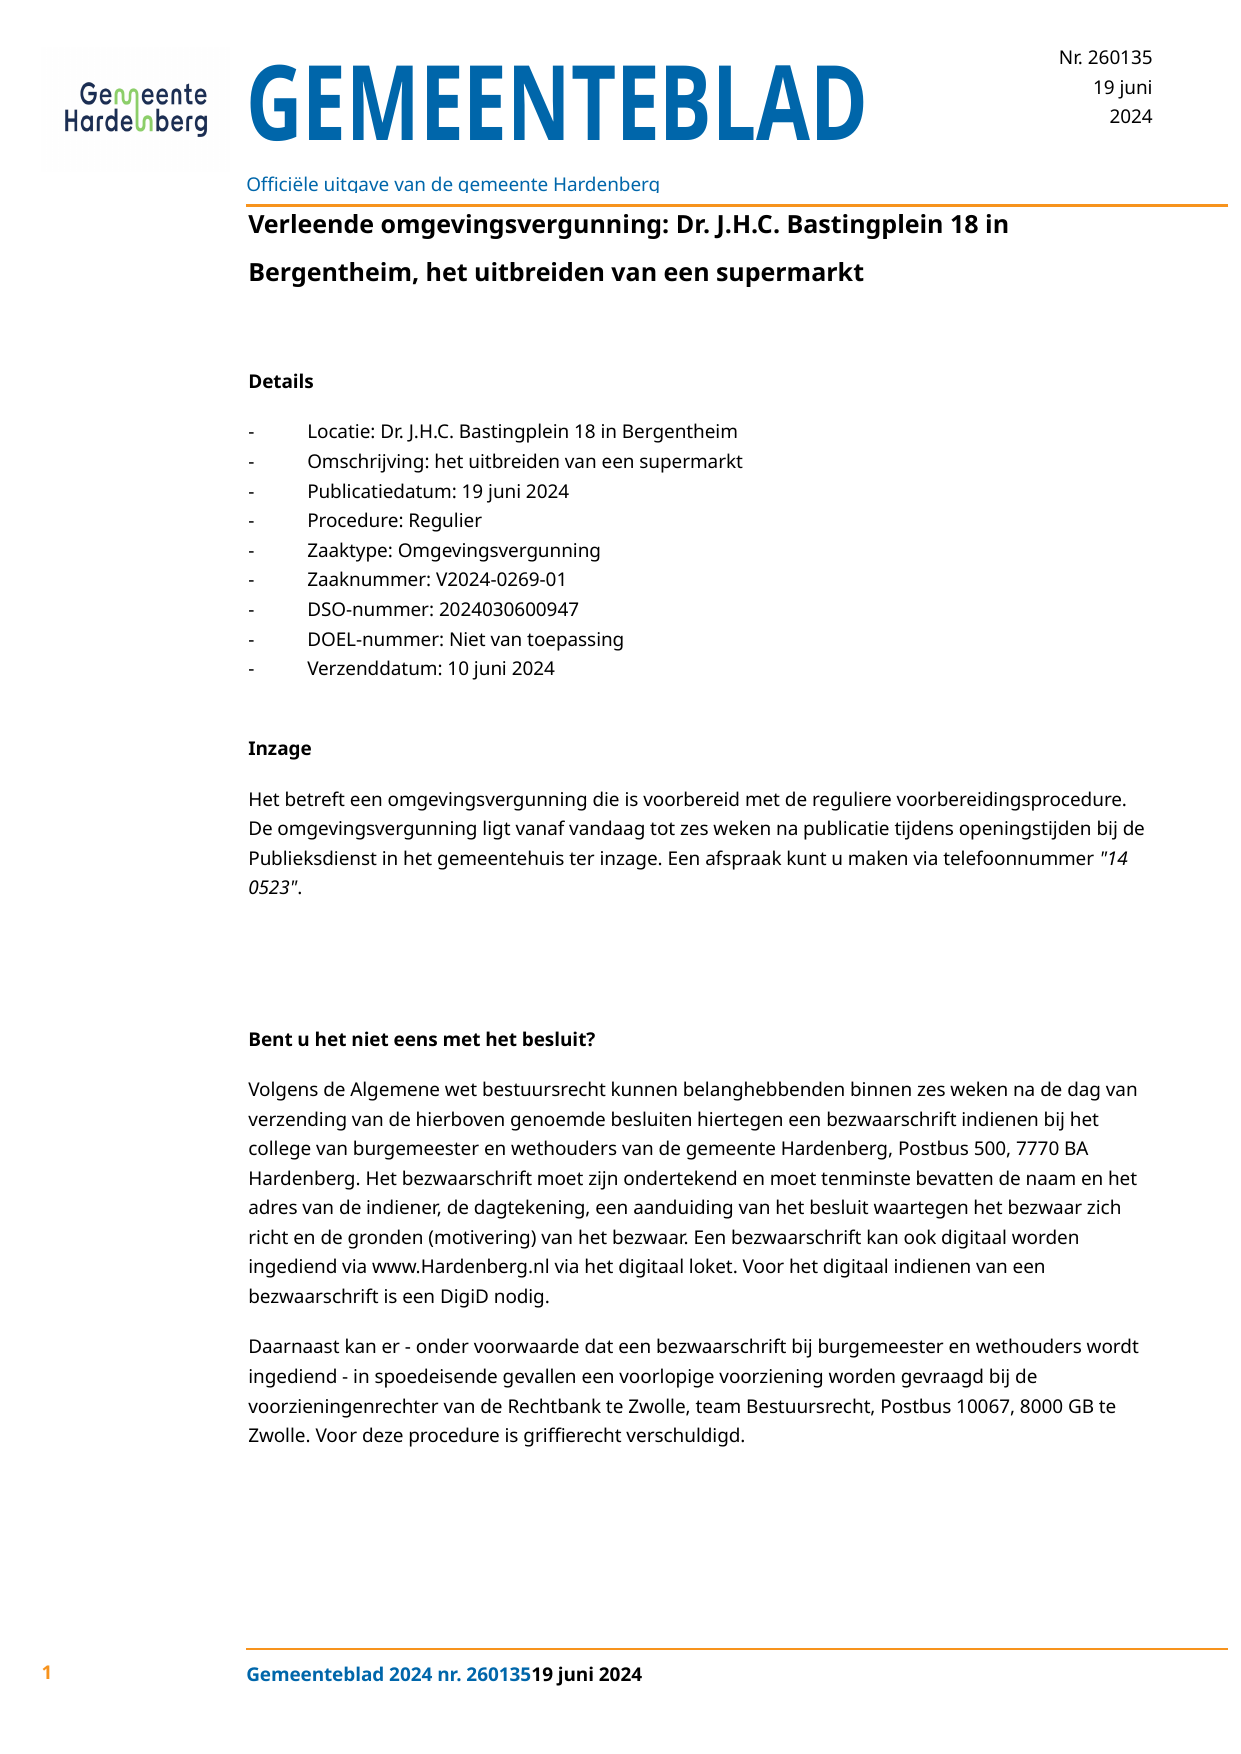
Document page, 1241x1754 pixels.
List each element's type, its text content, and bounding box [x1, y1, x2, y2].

picture [41, 47, 231, 172]
text Daarnaast kan er - onder voorwaarde dat een bezwaarschrift bij burgemeester en wethouders wordt ingediend - in spoedeisende gevallen een voorlopige voorziening worden gevraagd bij de voorzieningenrechter van de Rechtbank te Zwolle, team Bestuursrecht, Postbus 10067, 8000 GB te Zwolle. Voor deze procedure is griffierecht verschuldigd. [248, 1334, 1152, 1448]
text Volgens de Algemene wet bestuursrecht kunnen belanghebbenden binnen zes weken na de dag van verzending van de hierboven genoemde besluiten hiertegen een bezwaarschrift indienen bij het college van burgemeester en wethouders van de gemeente Hardenberg, Postbus 500, 7770 BA Hardenberg. Het bezwaarschrift moet zijn ondertekend en moet tenminste bevatten de naam en het adres van de indiener, de dagtekening, een aanduiding van het besluit waartegen het bezwaar zich richt en de gronden (motivering) van het bezwaar. Een bezwaarschrift kan ook digitaal worden ingediend via www.Hardenberg.nl via het digitaal loket. Voor het digitaal indienen van een bezwaarschrift is een DigiD nodig. [248, 1076, 1152, 1309]
text Details [248, 368, 1152, 394]
list Publicatiedatum: 19 juni 2024 [248, 478, 1152, 504]
list Verzenddatum: 10 juni 2024 [248, 655, 1152, 681]
list Zaaktype: Omgevingsvergunning [248, 537, 1152, 563]
text Het betreft een omgevingsvergunning die is voorbereid met de reguliere voorbereidingsprocedure. De omgevingsvergunning ligt vanaf vandaag tot zes weken na publicatie tijdens openingstijden bij de Publieksdienst in het gemeentehuis ter inzage. Een afspraak kunt u maken via telefoonnummer "14 0523". [248, 786, 1152, 900]
list DOEL-nummer: Niet van toepassing [248, 626, 1152, 652]
text Inzage [248, 735, 1152, 761]
list Procedure: Regulier [248, 507, 1152, 533]
list Locatie: Dr. J.H.C. Bastingplein 18 in Bergentheim [248, 419, 1152, 444]
list Zaaknummer: V2024-0269-01 [248, 567, 1152, 592]
text Bent u het niet eens met het besluit? [248, 1026, 1152, 1052]
text Verleende omgevingsvergunning: Dr. J.H.C. Bastingplein 18 in Bergentheim, het uitbreiden van een supermarkt [248, 207, 1152, 288]
list Omschrijving: het uitbreiden van een supermarkt [248, 448, 1152, 474]
list DSO-nummer: 2024030600947 [248, 596, 1152, 622]
